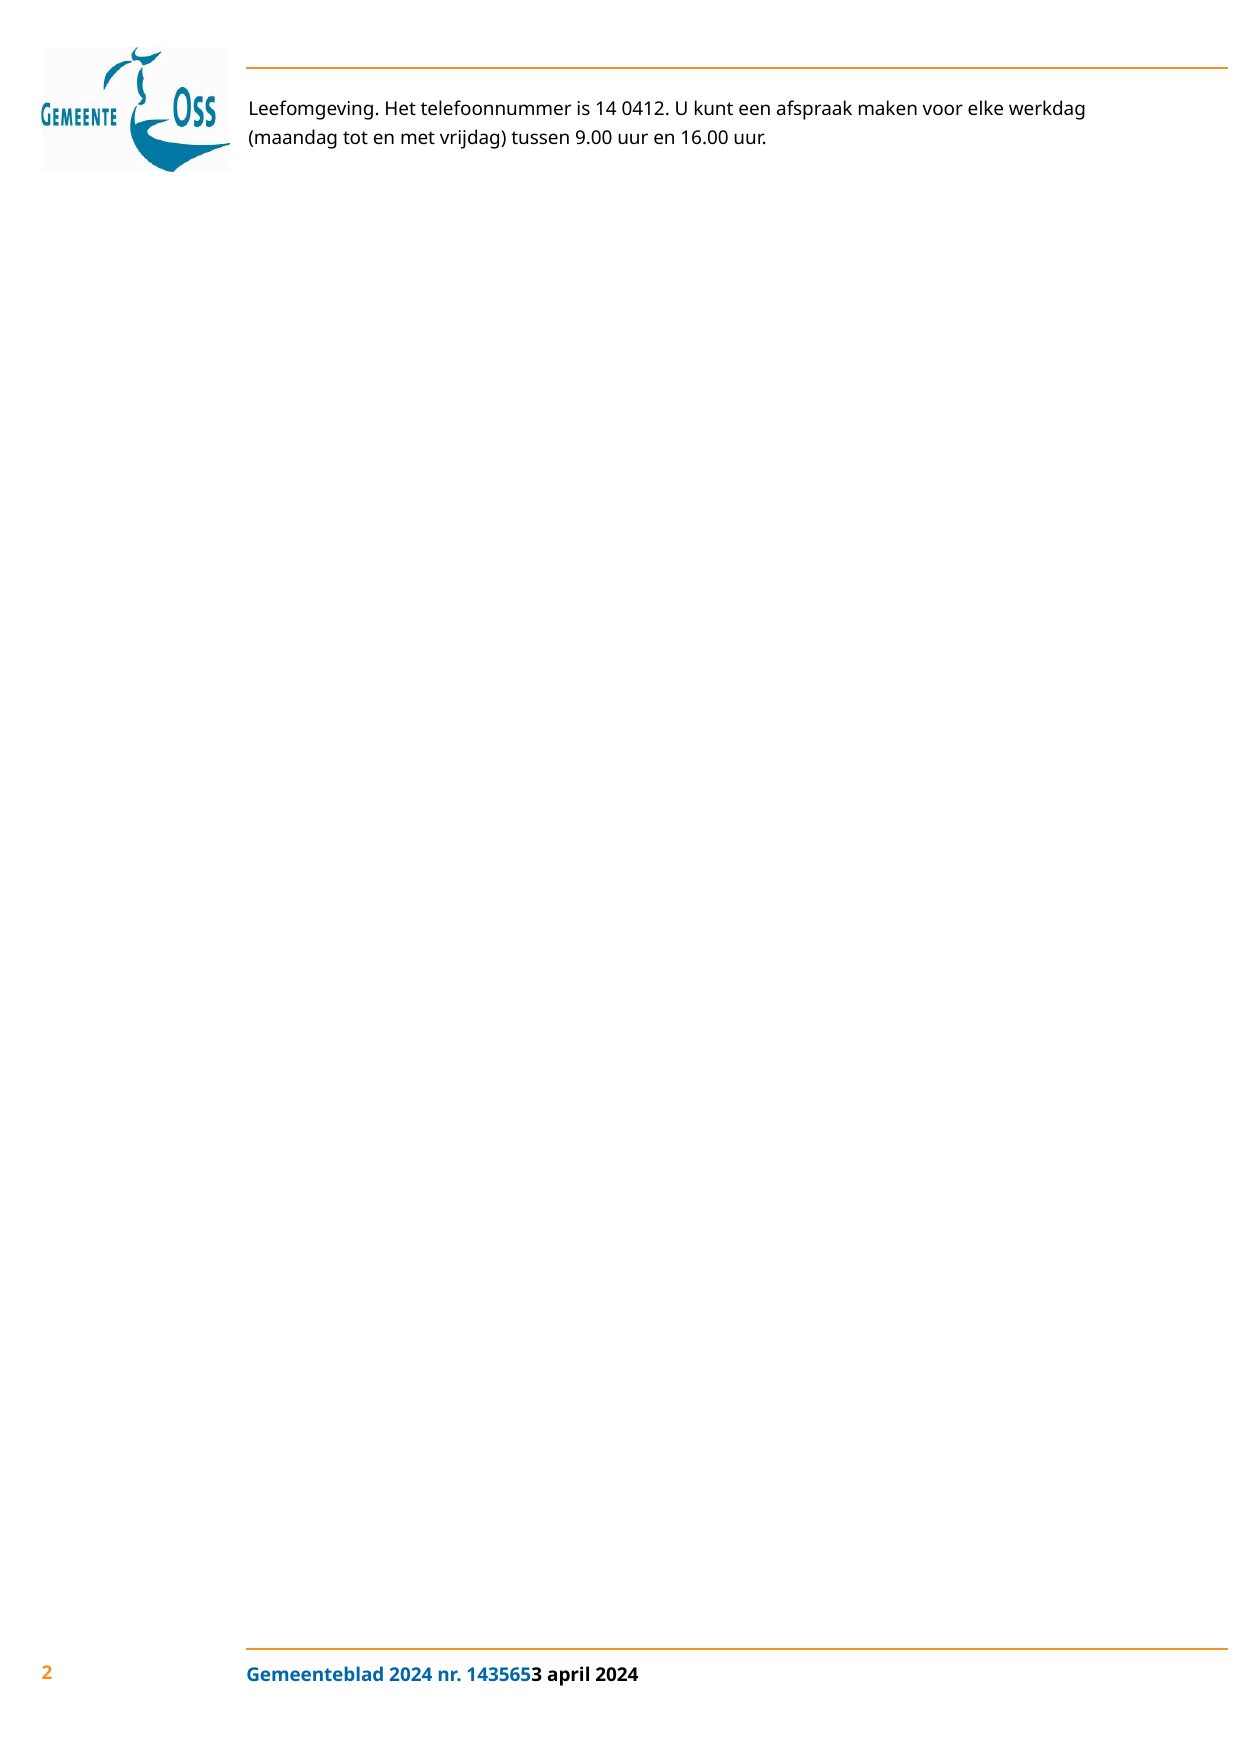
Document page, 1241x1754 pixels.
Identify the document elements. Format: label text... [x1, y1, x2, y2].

text Leefomgeving. Het telefoonnummer is 14 0412. U kunt een afspraak maken voor elke werkdag (maandag tot en met vrijdag) tussen 9.00 uur en 16.00 uur. [248, 95, 1152, 150]
picture [41, 47, 231, 172]
